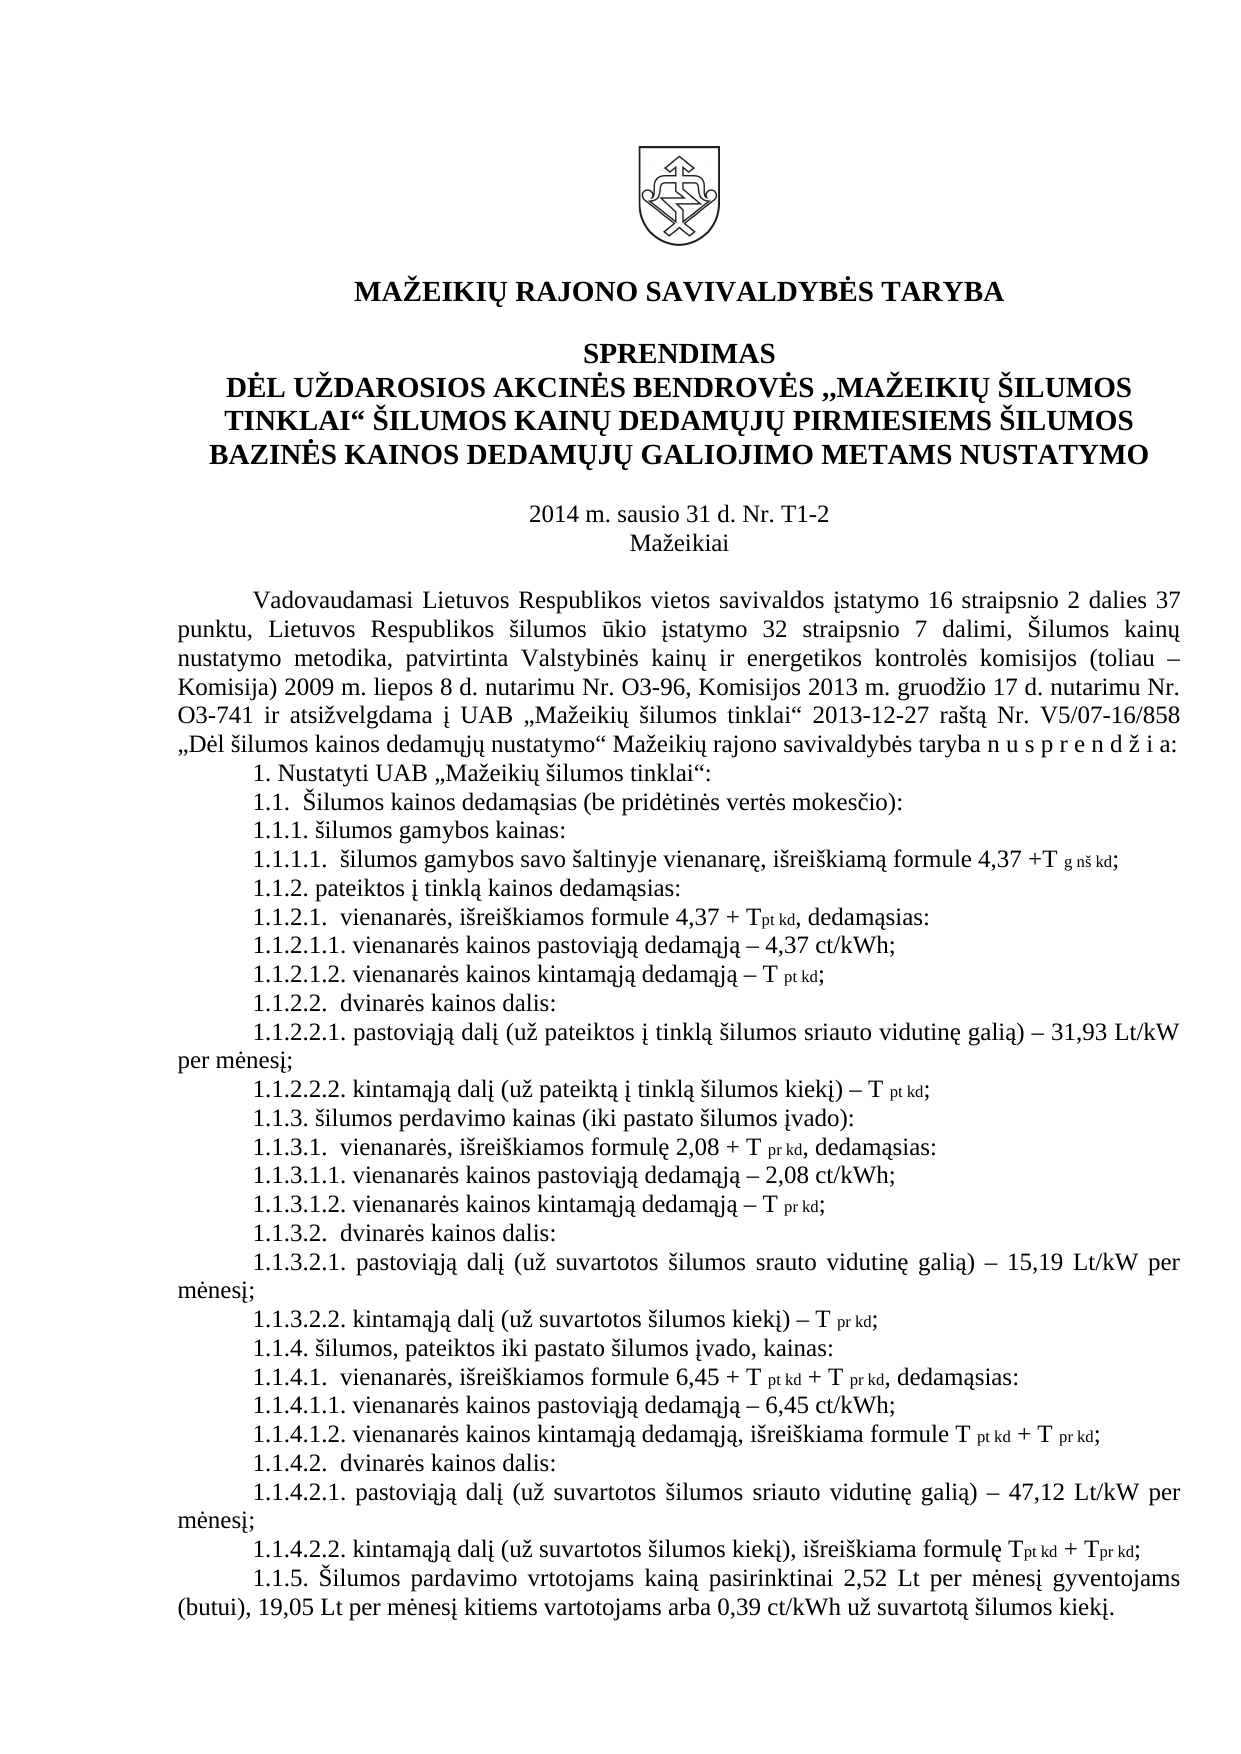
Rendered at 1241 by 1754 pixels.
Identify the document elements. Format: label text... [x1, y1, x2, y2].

text 1.1.3. šilumos perdavimo kainas (iki pastato šilumos įvado): [177, 1103, 1181, 1132]
text SPRENDIMAS [177, 336, 1181, 370]
text 1.1.2.1.1. vienanarės kainos pastoviąją dedamąją – 4,37 ct/kWh; [177, 931, 1181, 959]
text 1.1.3.2.2. kintamąją dalį (už suvartotos šilumos kiekį) – T pr kd; [177, 1304, 1181, 1333]
text 1.1.1.1. šilumos gamybos savo šaltinyje vienanarę, išreiškiamą formule 4,37 +T g nš kd; [177, 844, 1181, 873]
text 1.1.3.2.1. pastoviąją dalį (už suvartotos šilumos srauto vidutinę galią) – 15,19 Lt/kW per mėnesį; [177, 1247, 1181, 1304]
text Mažeikių rajono SAVIVALDYBĖS taryba [177, 274, 1181, 308]
text DĖL UŽDAROSIOS AKCINĖS BENDROVĖS ,,MAŽEIKIŲ ŠILUMOS TINKLAI“ ŠILUMOS KAINŲ DEDAMŲJŲ PIRMIESIEMS ŠILUMOS BAZINĖS KAINOS DEDAMŲJŲ GALIOJIMO METAMS NUSTATYMO [177, 370, 1181, 471]
text 1.1.2.2.1. pastoviąją dalį (už pateiktos į tinklą šilumos sriauto vidutinę galią) – 31,93 Lt/kW per mėnesį; [177, 1017, 1181, 1074]
text 1. Nustatyti UAB „Mažeikių šilumos tinklai“: [177, 758, 1181, 787]
text 1.1.1. šilumos gamybos kainas: [177, 816, 1181, 844]
text 1.1.2.2.2. kintamąją dalį (už pateiktą į tinklą šilumos kiekį) – T pt kd; [177, 1074, 1181, 1103]
text 1.1.4.2.1. pastoviąją dalį (už suvartotos šilumos sriauto vidutinę galią) – 47,12 Lt/kW per mėnesį; [177, 1477, 1181, 1534]
text 1.1.2.1. vienanarės, išreiškiamos formule 4,37 + Tpt kd, dedamąsias: [177, 902, 1181, 931]
text 1.1.4.2. dvinarės kainos dalis: [177, 1448, 1181, 1477]
text 1.1. Šilumos kainos dedamąsias (be pridėtinės vertės mokesčio): [177, 787, 1181, 816]
text 1.1.2.2. dvinarės kainos dalis: [177, 988, 1181, 1017]
text 1.1.5. Šilumos pardavimo vrtotojams kainą pasirinktinai 2,52 Lt per mėnesį gyventojams (butui), 19,05 Lt per mėnesį kitiems vartotojams arba 0,39 ct/kWh už suvartotą šilumos kiekį. [177, 1563, 1181, 1621]
text 1.1.4. šilumos, pateiktos iki pastato šilumos įvado, kainas: [177, 1333, 1181, 1362]
text 1.1.4.1. vienanarės, išreiškiamos formule 6,45 + T pt kd + T pr kd, dedamąsias: [177, 1362, 1181, 1391]
text 1.1.3.1.2. vienanarės kainos kintamąją dedamąją – T pr kd; [177, 1189, 1181, 1218]
text 2014 m. sausio 31 d. Nr. T1-2 [177, 499, 1181, 528]
text 1.1.4.1.2. vienanarės kainos kintamąją dedamąją, išreiškiama formule T pt kd + T pr kd; [177, 1419, 1181, 1448]
text 1.1.2. pateiktos į tinklą kainos dedamąsias: [177, 873, 1181, 902]
text Vadovaudamasi Lietuvos Respublikos vietos savivaldos įstatymo 16 straipsnio 2 dalies 37 punktu, Lietuvos Respublikos šilumos ūkio įstatymo 32 straipsnio 7 dalimi, Šilumos kainų nustatymo metodika, patvirtinta Valstybinės kainų ir energetikos kontrolės komisijos (toliau – Komisija) 2009 m. liepos 8 d. nutarimu Nr. O3-96, Komisijos 2013 m. gruodžio 17 d. nutarimu Nr. O3-741 ir atsižvelgdama į UAB „Mažeikių šilumos tinklai“ 2013-12-27 raštą Nr. V5/07-16/858 „Dėl šilumos kainos dedamųjų nustatymo“ Mažeikių rajono savivaldybės taryba n u s p r e n d ž i a: [177, 586, 1181, 758]
text Mažeikiai [177, 528, 1181, 557]
text 1.1.2.1.2. vienanarės kainos kintamąją dedamąją – T pt kd; [177, 959, 1181, 988]
text 1.1.4.2.2. kintamąją dalį (už suvartotos šilumos kiekį), išreiškiama formulę Tpt kd + Tpr kd; [177, 1534, 1181, 1563]
text 1.1.3.2. dvinarės kainos dalis: [177, 1218, 1181, 1247]
text 1.1.3.1.1. vienanarės kainos pastoviąją dedamąją – 2,08 ct/kWh; [177, 1161, 1181, 1189]
text 1.1.4.1.1. vienanarės kainos pastoviąją dedamąją – 6,45 ct/kWh; [177, 1391, 1181, 1419]
text 1.1.3.1. vienanarės, išreiškiamos formulę 2,08 + T pr kd, dedamąsias: [177, 1132, 1181, 1161]
